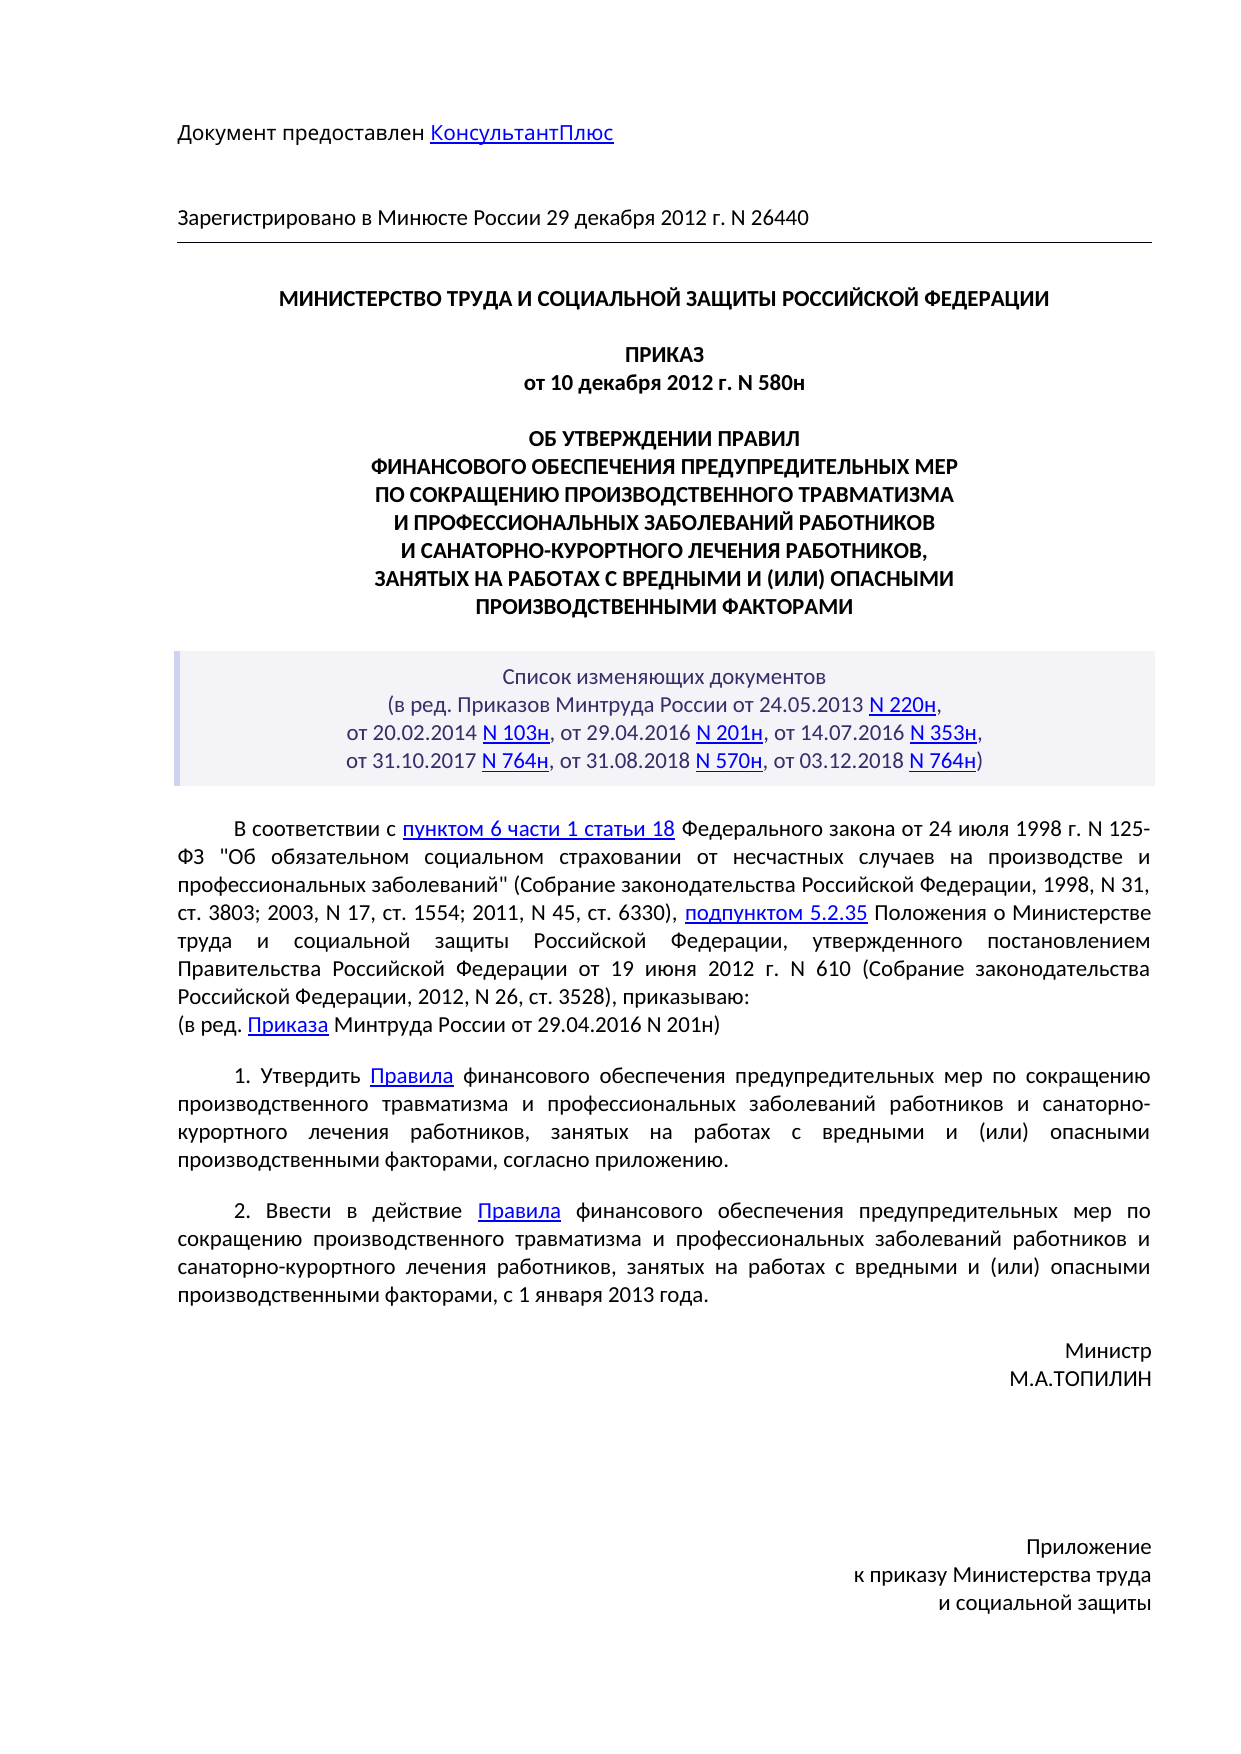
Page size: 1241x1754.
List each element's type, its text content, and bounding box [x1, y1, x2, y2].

title ФИНАНСОВОГО ОБЕСПЕЧЕНИЯ ПРЕДУПРЕДИТЕЛЬНЫХ МЕР [177, 452, 1152, 480]
subtitle Зарегистрировано в Минюсте России 29 декабря 2012 г. N 26440 [177, 203, 1152, 231]
table_header Список изменяющих документов (в ред. Приказов Минтруда России от 24.05.2013 N 220н, от 20.02.2014 N 103н, от 29.04.2016 N 201н, от 14.07.2016 N 353н, от 31.10.2017 N 764н, от 31.08.2018 N 570н, от 03.12.2018 N 764н) [180, 651, 1149, 786]
title ПО СОКРАЩЕНИЮ ПРОИЗВОДСТВЕННОГО ТРАВМАТИЗМА [177, 480, 1152, 508]
title Документ предоставлен КонсультантПлюс [177, 118, 1152, 175]
title ЗАНЯТЫХ НА РАБОТАХ С ВРЕДНЫМИ И (ИЛИ) ОПАСНЫМИ [177, 564, 1152, 592]
title ПРИКАЗ [177, 340, 1152, 368]
text М.А.ТОПИЛИН [177, 1364, 1152, 1392]
title И САНАТОРНО-КУРОРТНОГО ЛЕЧЕНИЯ РАБОТНИКОВ, [177, 536, 1152, 564]
title И ПРОФЕССИОНАЛЬНЫХ ЗАБОЛЕВАНИЙ РАБОТНИКОВ [177, 508, 1152, 536]
text Министр [177, 1336, 1152, 1364]
title от 10 декабря 2012 г. N 580н [177, 368, 1152, 396]
title ПРОИЗВОДСТВЕННЫМИ ФАКТОРАМИ [177, 592, 1152, 620]
text 1. Утвердить Правила финансового обеспечения предупредительных мер по сокращению производственного травматизма и профессиональных заболеваний работников и санаторно-курортного лечения работников, занятых на работах с вредными и (или) опасными производственными факторами, согласно приложению. [177, 1061, 1152, 1173]
subtitle Приложение [177, 1532, 1152, 1561]
title ОБ УТВЕРЖДЕНИИ ПРАВИЛ [177, 424, 1152, 452]
title МИНИСТЕРСТВО ТРУДА И СОЦИАЛЬНОЙ ЗАЩИТЫ РОССИЙСКОЙ ФЕДЕРАЦИИ [177, 284, 1152, 312]
text (в ред. Приказа Минтруда России от 29.04.2016 N 201н) [177, 1010, 1152, 1038]
text к приказу Министерства труда [177, 1561, 1152, 1588]
text и социальной защиты [177, 1588, 1152, 1617]
text 2. Ввести в действие Правила финансового обеспечения предупредительных мер по сокращению производственного травматизма и профессиональных заболеваний работников и санаторно-курортного лечения работников, занятых на работах с вредными и (или) опасными производственными факторами, с 1 января 2013 года. [177, 1196, 1152, 1308]
text В соответствии с пунктом 6 части 1 статьи 18 Федерального закона от 24 июля 1998 г. N 125-ФЗ "Об обязательном социальном страховании от несчастных случаев на производстве и профессиональных заболеваний" (Собрание законодательства Российской Федерации, 1998, N 31, ст. 3803; 2003, N 17, ст. 1554; 2011, N 45, ст. 6330), подпунктом 5.2.35 Положения о Министерстве труда и социальной защиты Российской Федерации, утвержденного постановлением Правительства Российской Федерации от 19 июня 2012 г. N 610 (Собрание законодательства Российской Федерации, 2012, N 26, ст. 3528), приказываю: [177, 814, 1152, 1010]
